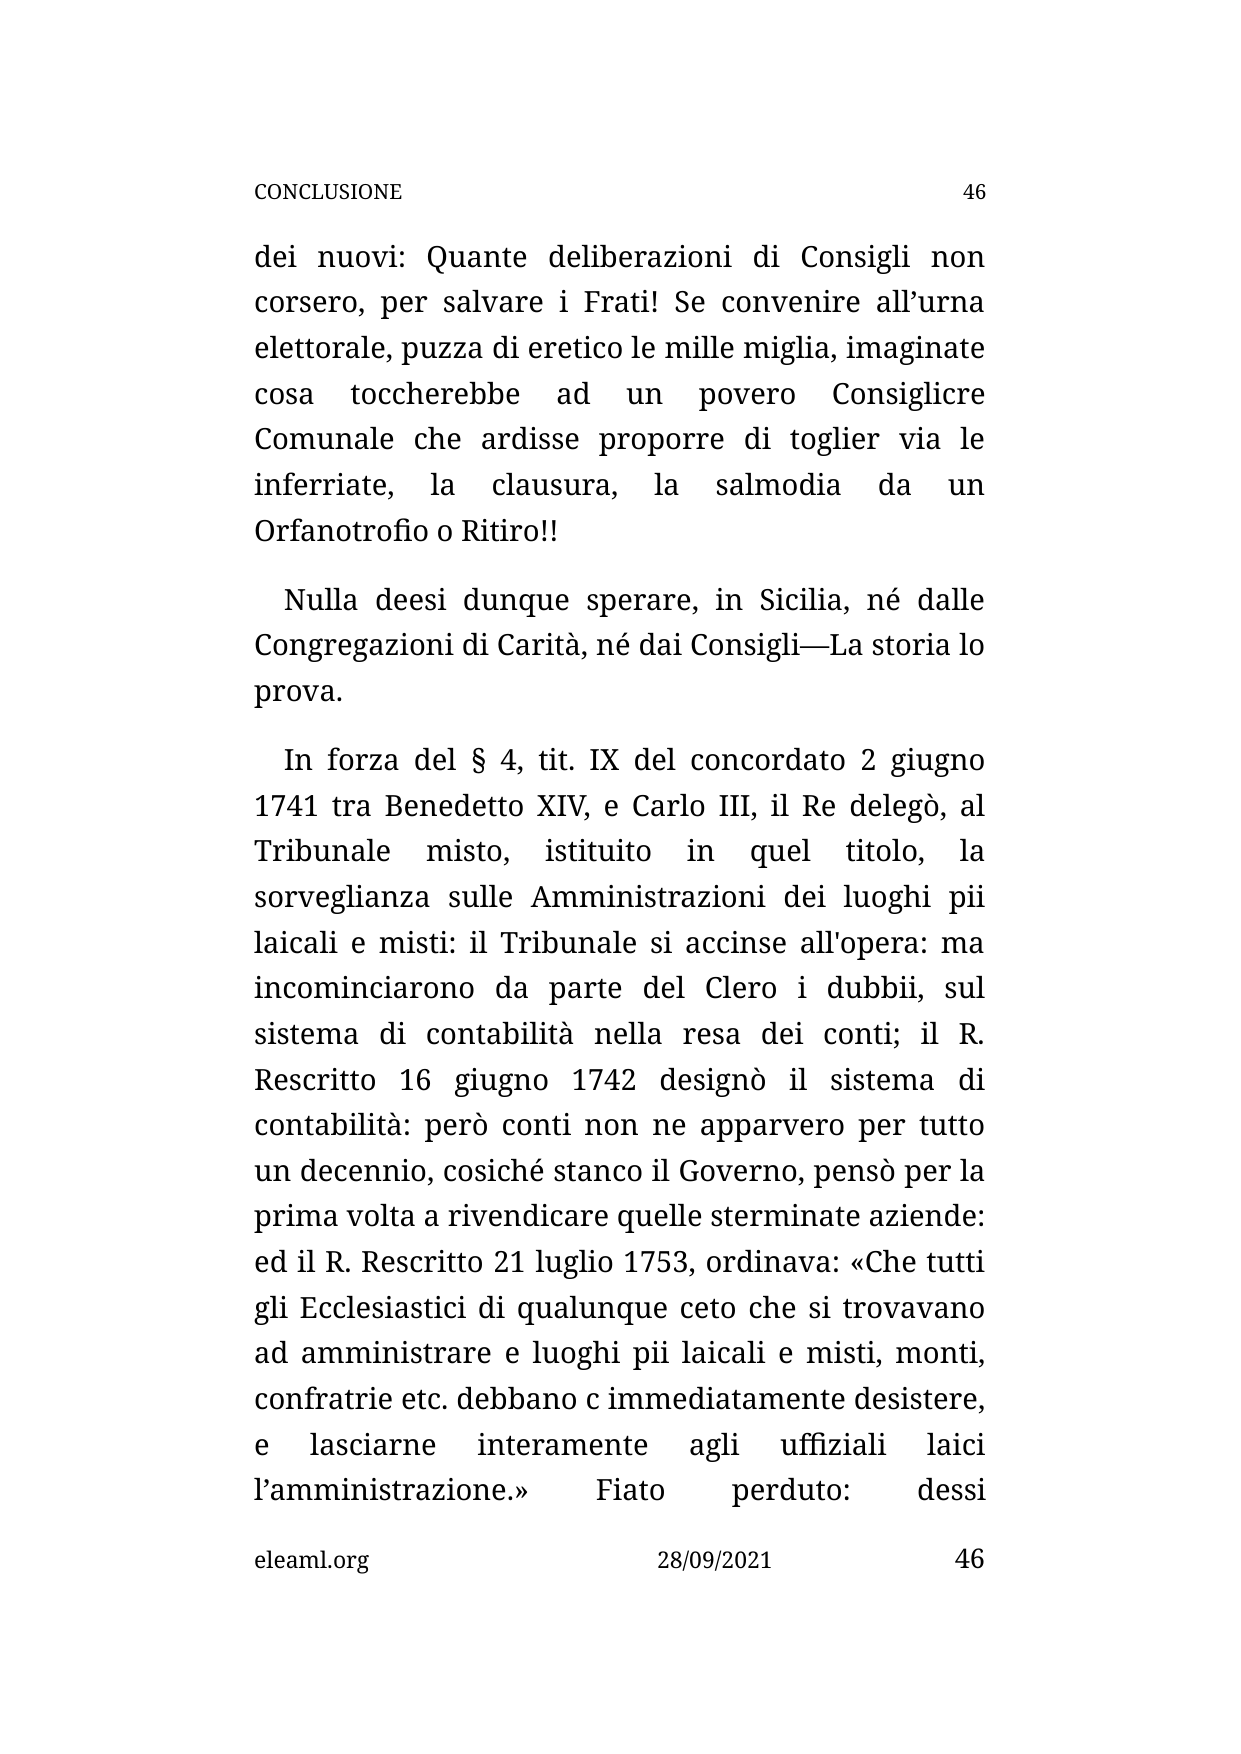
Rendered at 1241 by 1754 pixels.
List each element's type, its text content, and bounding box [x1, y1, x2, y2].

text Nulla deesi dunque sperare, in Sicilia, né dalle Congregazioni di Carità, né dai Consigli—La storia lo prova. [254, 579, 986, 710]
text dei nuovi: Quante deliberazioni di Consigli non corsero, per salvare i Frati! Se convenire all’urna elettorale, puzza di eretico le mille miglia, imaginate cosa toccherebbe ad un povero Consiglicre Comunale che ardisse proporre di toglier via le inferriate, la clausura, la salmodia da un Orfanotrofio o Ritiro!! [254, 236, 986, 549]
text In forza del § 4, tit. IX del concordato 2 giugno 1741 tra Benedetto XIV, e Carlo III, il Re delegò, al Tribunale misto, istituito in quel titolo, la sorveglianza sulle Amministrazioni dei luoghi pii laicali e misti: il Tribunale si accinse all'opera: ma incominciarono da parte del Clero i dubbii, sul sistema di contabilità nella resa dei conti; il R. Rescritto 16 giugno 1742 designò il sistema di contabilità: però conti non ne apparvero per tutto un decennio, cosiché stanco il Governo, pensò per la prima volta a rivendicare quelle sterminate aziende: ed il R. Rescritto 21 luglio 1753, ordinava: «Che tutti gli Ecclesiastici di qualunque ceto che si trovavano ad amministrare e luoghi pii laicali e misti, monti, confratrie etc. debbano c immediatamente desistere, e lasciarne interamente agli uffiziali laici l’amministrazione.» Fiato perduto: dessi [254, 739, 986, 1509]
